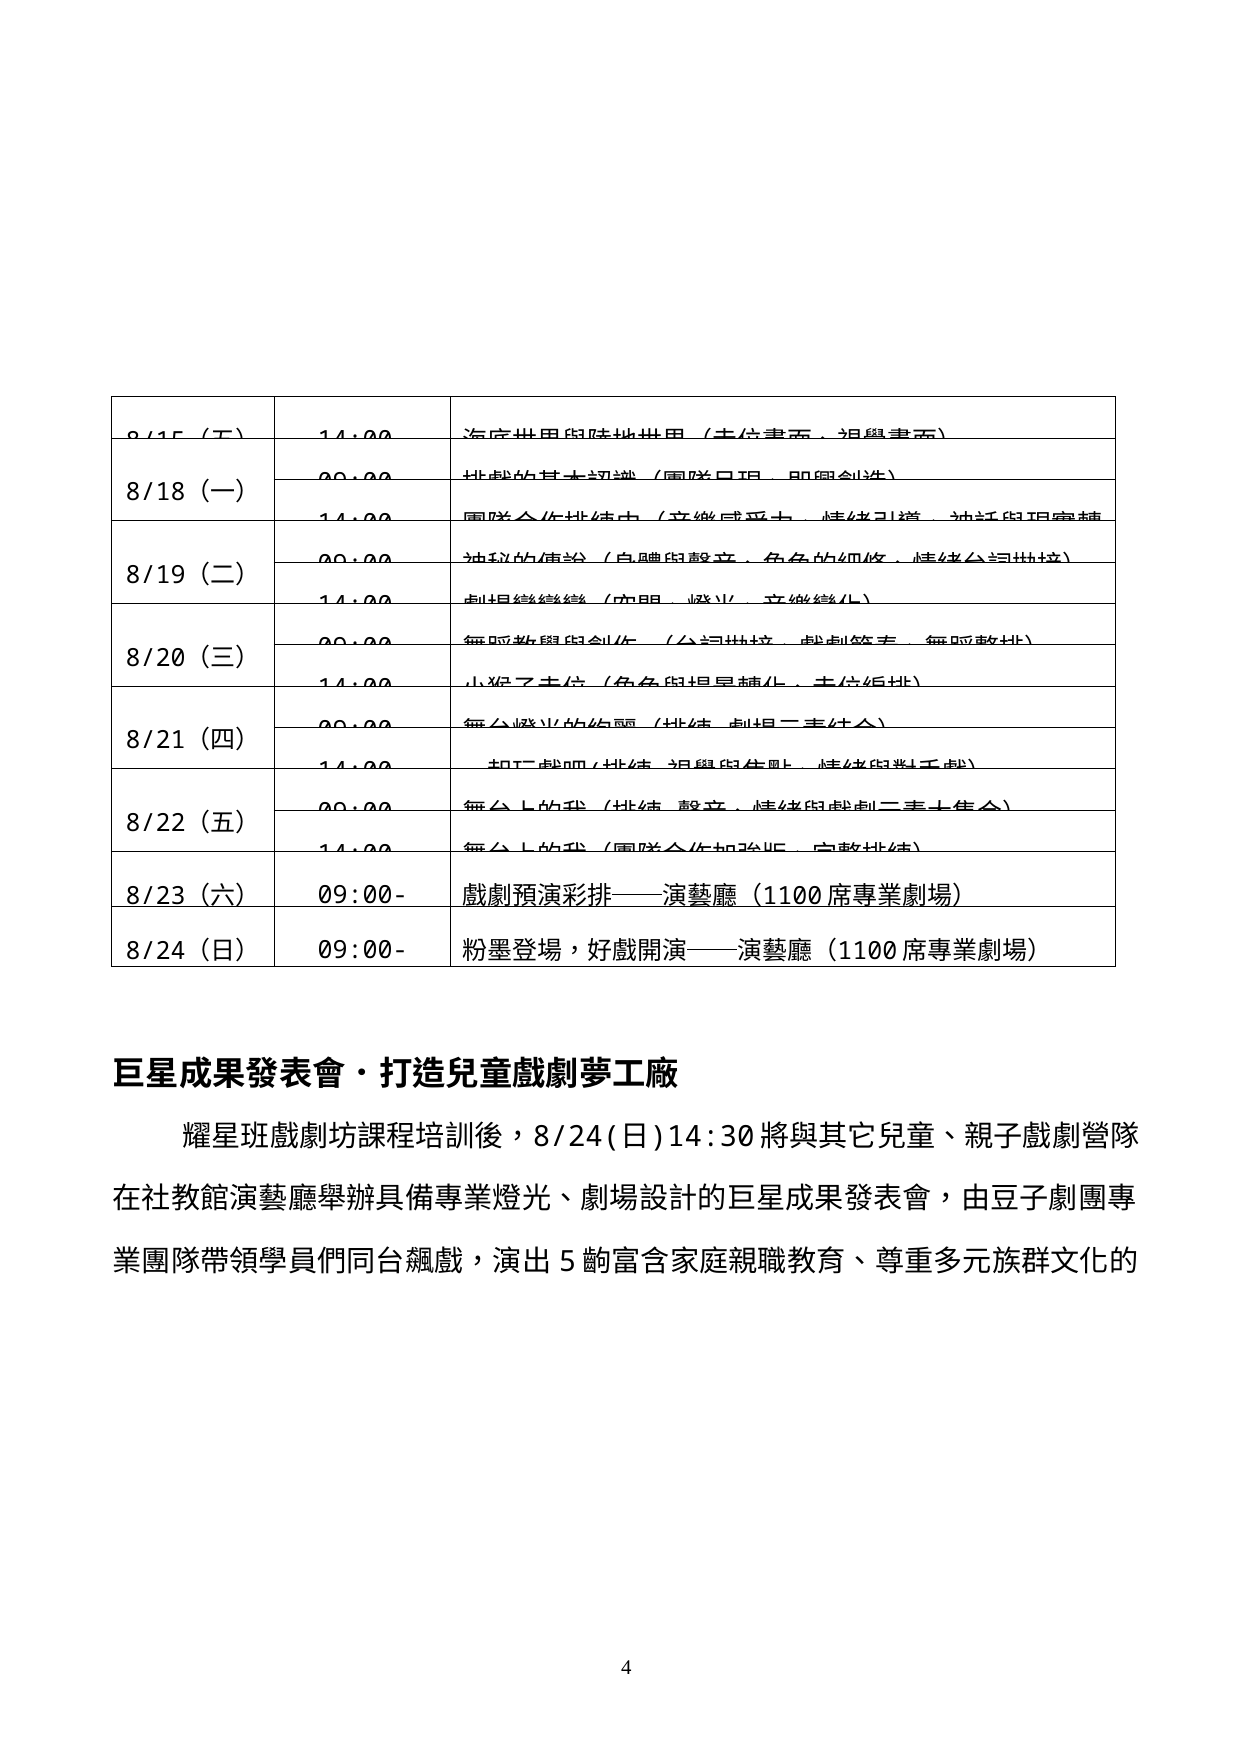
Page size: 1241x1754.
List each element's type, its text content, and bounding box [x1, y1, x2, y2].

table_cell 舞台上的我（團隊合作加強版、完整排練） [451, 811, 1115, 851]
table_cell 舞台上的我（排練-聲音、情緒與戲劇元素大集合） [451, 769, 1115, 810]
table_cell 劇場變變變（空間、燈光、音樂變化） [451, 563, 1115, 603]
text 巨星成果發表會．打造兒童戲劇夢工廠 [112, 1029, 1140, 1092]
table_cell 團隊合作排練中（音樂感受力、情緒引導、神話與現實轉化） [451, 480, 1115, 520]
table_cell 小猴子走位（角色與場景轉化、走位編排） [451, 645, 1115, 686]
table_cell 戲劇預演彩排──演藝廳（1100席專業劇場） [451, 852, 1115, 906]
table_cell 海底世界與陸地世界（走位畫面、視覺畫面） [451, 397, 1115, 437]
table_cell 8/15（五） [112, 397, 274, 437]
table_cell 舞台燈光的絢麗（排練-劇場元素結合） [451, 687, 1115, 727]
table_cell 14:00-17:00 [275, 811, 450, 851]
table_cell 09:00-12:00 [275, 439, 450, 479]
table_cell 8/19（二） [112, 521, 274, 603]
table_cell 舞蹈教學與創作 （台詞拋接、戲劇節奏、舞蹈整排） [451, 604, 1115, 644]
table_cell 神秘的傳說（身體與聲音、角色的細修、情緒台詞拋接） [451, 521, 1115, 562]
table_cell 14:00-17:00 [275, 397, 450, 437]
table_cell 09:00-17:00 [275, 769, 450, 810]
table_cell 排戲的基本認識（團隊呈現、即興創造） [451, 439, 1115, 479]
table_cell 8/21（四） [112, 687, 274, 768]
table_cell 8/20（三） [112, 604, 274, 686]
table_cell 8/18（一） [112, 439, 274, 520]
table_cell 8/22（五） [112, 769, 274, 851]
table_cell 14:00-17:00 [275, 728, 450, 768]
table_cell 8/24（日） [112, 907, 274, 966]
table_cell 一起玩戲吧(排練-視覺與焦點、情緒與對手戲） [451, 728, 1115, 768]
table_cell 09:00-12:00 [275, 521, 450, 562]
table_cell 09:00-12:00 [275, 604, 450, 644]
table_cell 09:00-17:00 [275, 907, 450, 966]
table_cell 09:00-17:00 [275, 852, 450, 906]
table_cell 8/23（六） [112, 852, 274, 906]
table_cell 粉墨登場，好戲開演──演藝廳（1100席專業劇場） [451, 907, 1115, 966]
table_cell 09:00-12:00 [275, 687, 450, 727]
text 耀星班戲劇坊課程培訓後，8/24(日)14:30將與其它兒童、親子戲劇營隊在社教館演藝廳舉辦具備專業燈光、劇場設計的巨星成果發表會，由豆子劇團專業團隊帶領學員們同台飆戲，演出5齣富含家庭親職教育、尊重多元族群文化的 [112, 1092, 1140, 1279]
table_cell 14:00-17:00 [275, 563, 450, 603]
table_cell 14:00-17:00 [275, 645, 450, 686]
table_cell 14:00-17:00 [275, 480, 450, 520]
